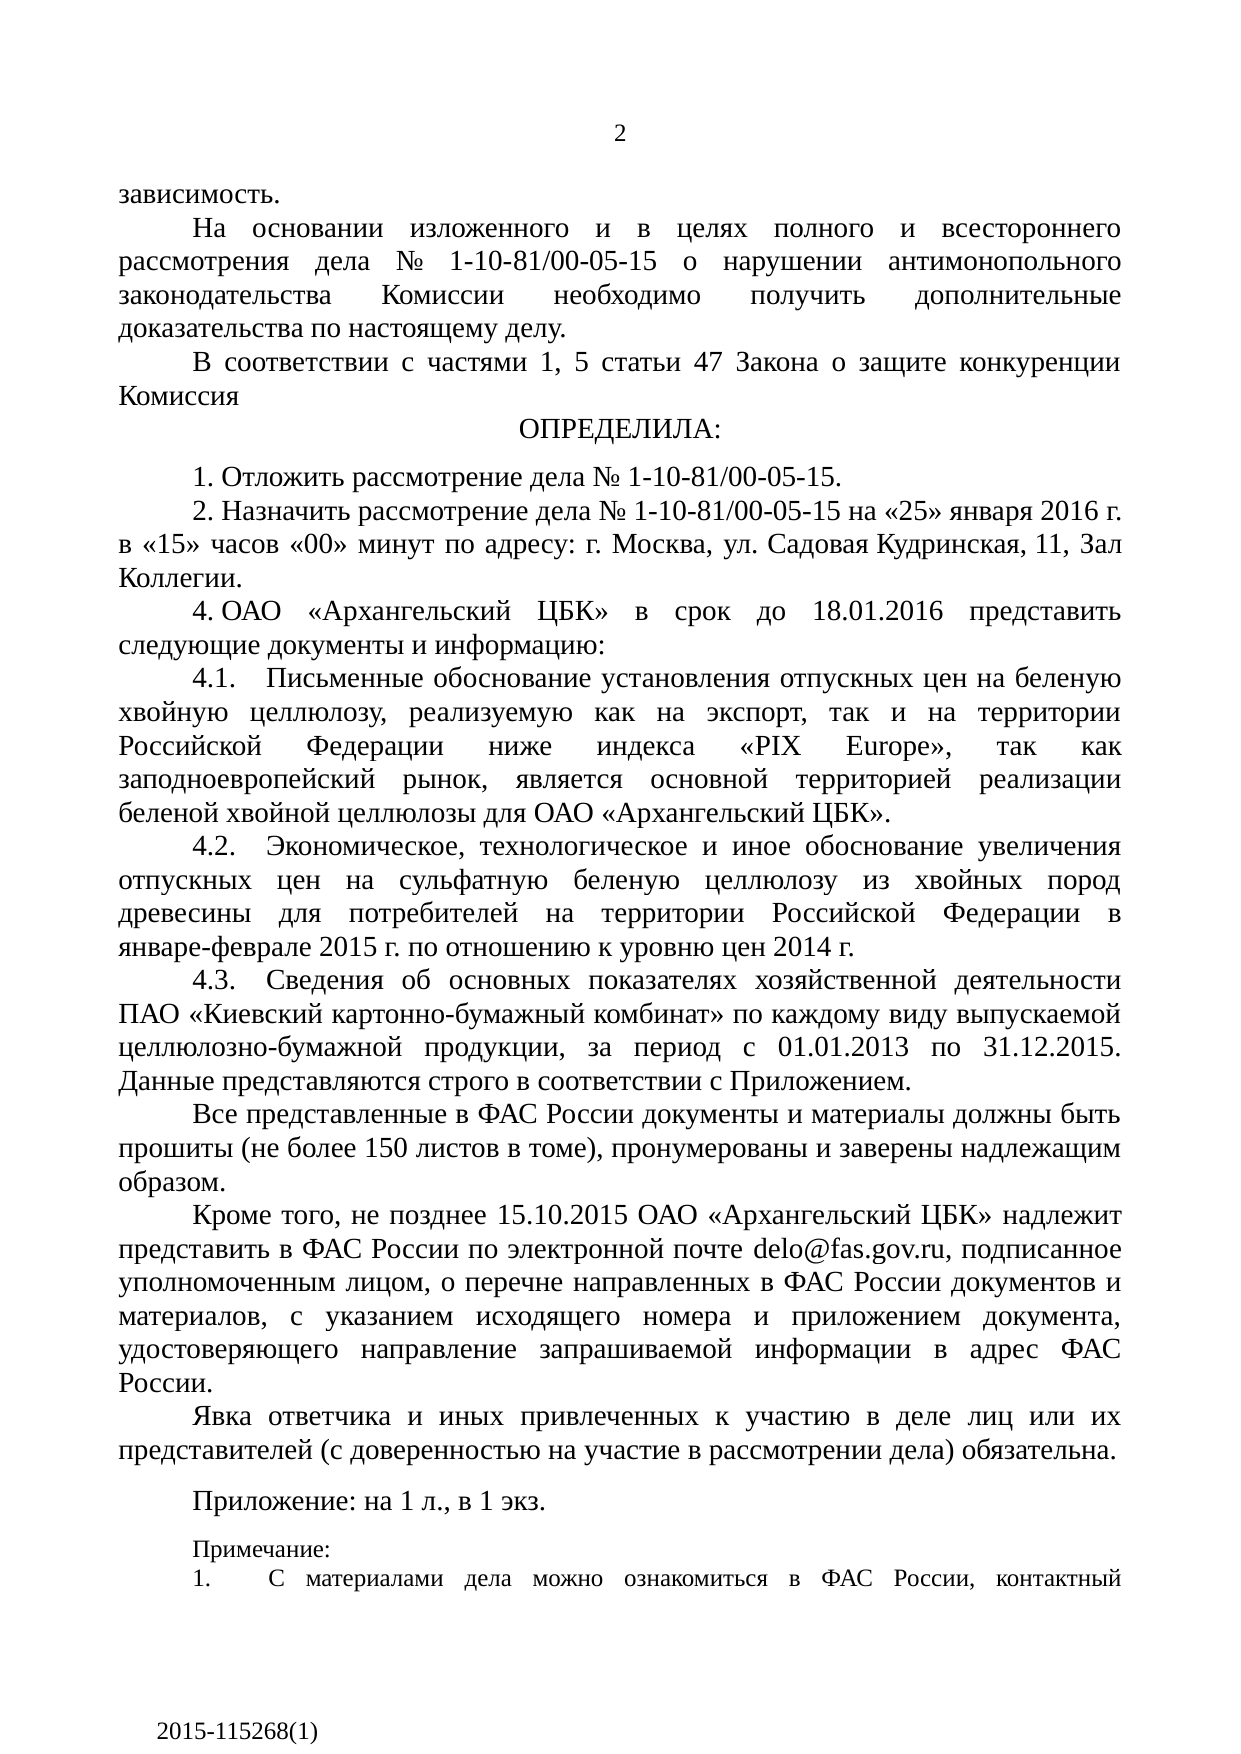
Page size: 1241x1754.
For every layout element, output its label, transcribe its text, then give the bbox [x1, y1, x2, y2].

text Все представленные в ФАС России документы и материалы должны быть прошиты (не более 150 листов в томе), пронумерованы и заверены надлежащим образом. [118, 1097, 1122, 1197]
list Письменные обоснование установления отпускных цен на беленую хвойную целлюлозу, реализуемую как на экспорт, так и на территории Российской Федерации ниже индекса «PIX Europe», так как заподноевропейский рынок, является основной территорией реализации беленой хвойной целлюлозы для ОАО «Архангельский ЦБК». [118, 661, 1122, 828]
list Экономическое, технологическое и иное обоснование увеличения отпускных цен на сульфатную беленую целлюлозу из хвойных пород древесины для потребителей на территории Российской Федерации в январе‑феврале 2015 г. по отношению к уровню цен 2014 г. [118, 828, 1122, 962]
list Назначить рассмотрение дела № 1-10-81/00-05-15 на «25» января 2016 г. в «15» часов «00» минут по адресу: г. Москва, ул. Садовая Кудринская, 11, Зал Коллегии. [118, 493, 1122, 593]
list С материалами дела можно ознакомиться в ФАС России, контактный [118, 1563, 1122, 1592]
text На основании изложенного и в целях полного и всестороннего рассмотрения дела № 1-10-81/00-05-15 о нарушении антимонопольного законодательства Комиссии необходимо получить дополнительные доказательства по настоящему делу. [118, 210, 1122, 344]
text зависимость. [118, 176, 1122, 210]
text ОПРЕДЕЛИЛА: [118, 411, 1122, 445]
text Примечание: [118, 1534, 1122, 1563]
list Сведения об основных показателях хозяйственной деятельности ПАО «Киевский картонно-бумажный комбинат» по каждому виду выпускаемой целлюлозно-бумажной продукции, за период с 01.01.2013 по 31.12.2015. Данные представляются строго в соответствии с Приложением. [118, 962, 1122, 1097]
text Кроме того, не позднее 15.10.2015 ОАО «Архангельский ЦБК» надлежит представить в ФАС России по электронной почте delo@fas.gov.ru, подписанное уполномоченным лицом, о перечне направленных в ФАС России документов и материалов, с указанием исходящего номера и приложением документа, удостоверяющего направление запрашиваемой информации в адрес ФАС России. [118, 1197, 1122, 1398]
text Явка ответчика и иных привлеченных к участию в деле лиц или их представителей (с доверенностью на участие в рассмотрении дела) обязательна. [118, 1398, 1122, 1466]
list Отложить рассмотрение дела № 1-10-81/00-05-15. [118, 459, 1122, 493]
text В соответствии с частями 1, 5 статьи 47 Закона о защите конкуренции Комиссия [118, 344, 1122, 411]
text Приложение: на 1 л., в 1 экз. [118, 1483, 1122, 1517]
list ОАО «Архангельский ЦБК» в срок до 18.01.2016 представить следующие документы и информацию: [118, 593, 1122, 661]
